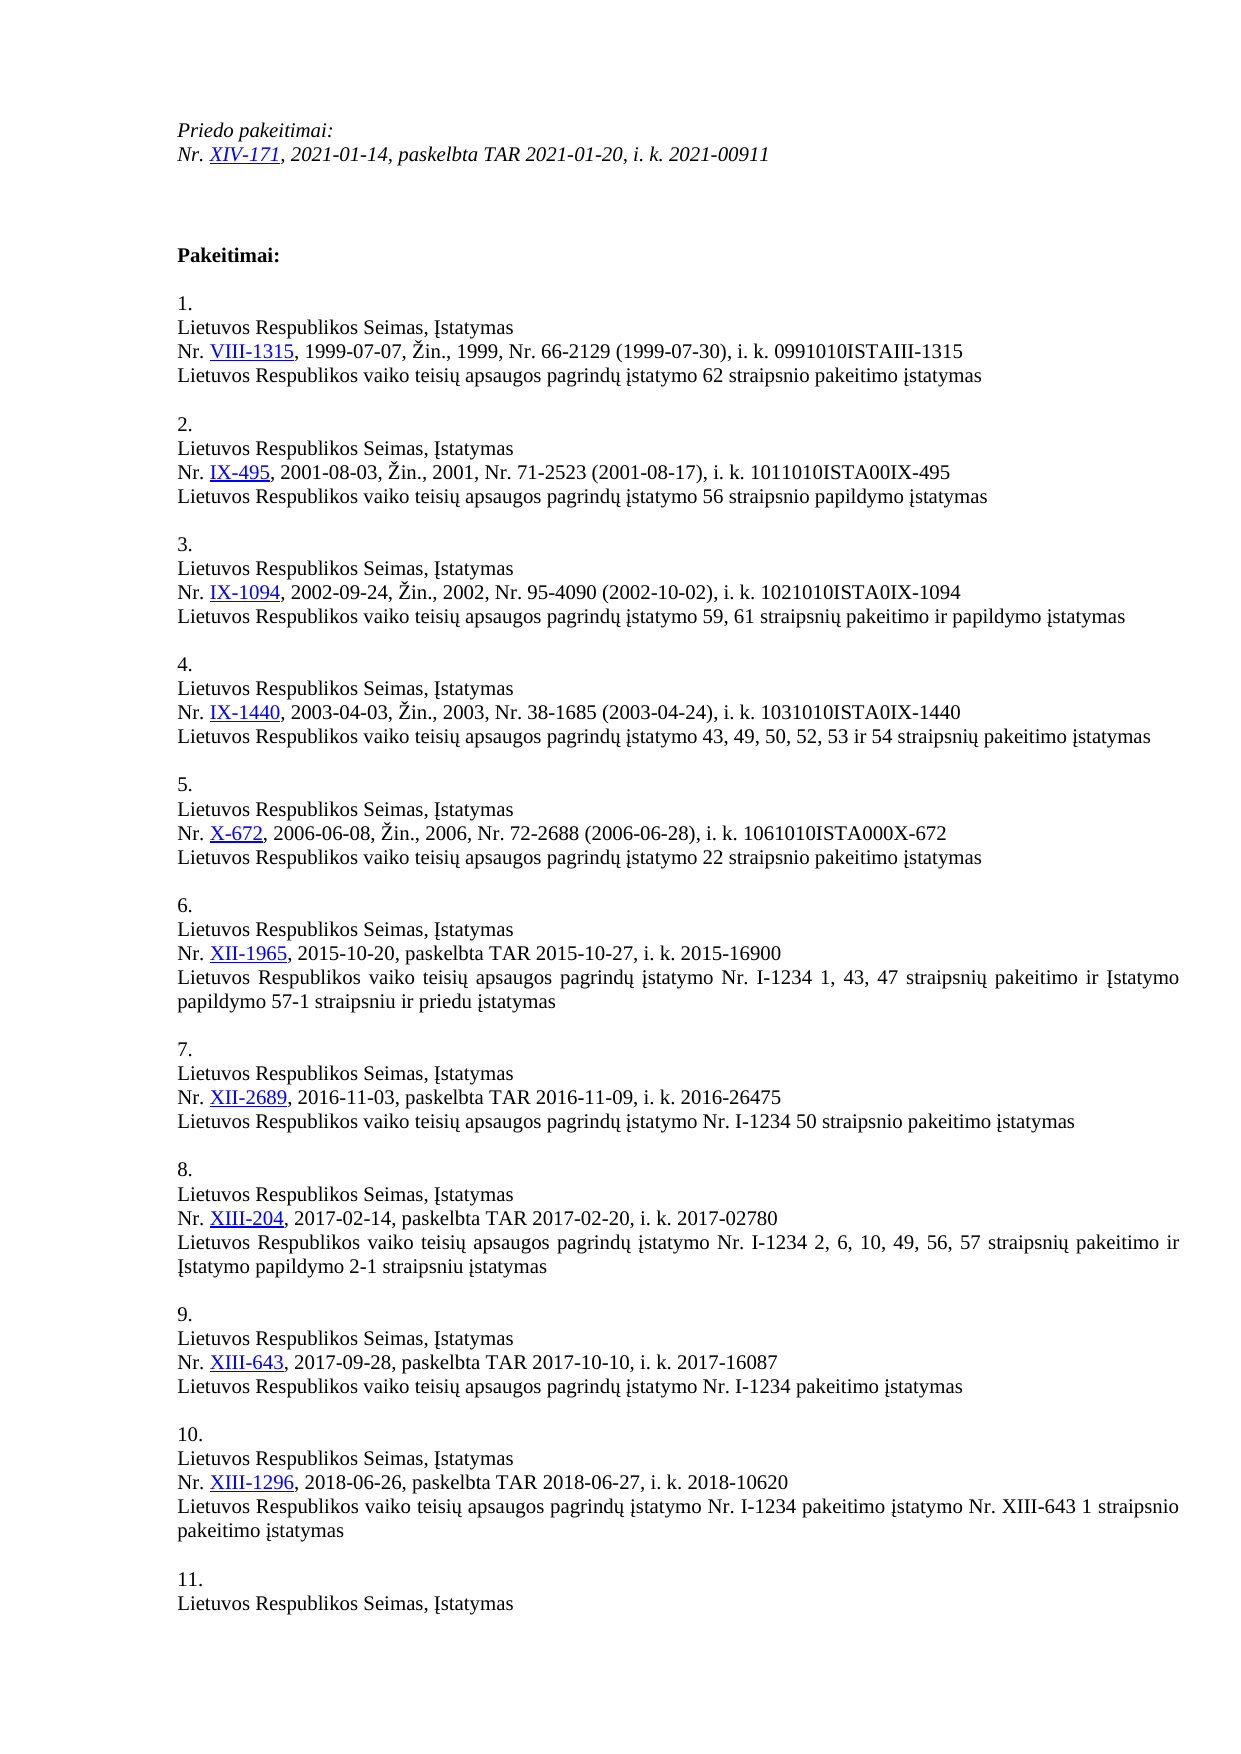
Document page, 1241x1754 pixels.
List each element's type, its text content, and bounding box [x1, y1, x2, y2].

text Lietuvos Respublikos vaiko teisių apsaugos pagrindų įstatymo 22 straipsnio pakeitimo įstatymas [177, 844, 1181, 869]
text Lietuvos Respublikos vaiko teisių apsaugos pagrindų įstatymo Nr. I-1234 2, 6, 10, 49, 56, 57 straipsnių pakeitimo ir Įstatymo papildymo 2-1 straipsniu įstatymas [177, 1229, 1181, 1278]
text Lietuvos Respublikos Seimas, Įstatymas [177, 1326, 1181, 1350]
text Lietuvos Respublikos Seimas, Įstatymas [177, 1591, 1181, 1614]
text Lietuvos Respublikos Seimas, Įstatymas [177, 1061, 1181, 1085]
text 5. [177, 772, 1181, 796]
text Priedo pakeitimai: [177, 118, 1181, 142]
text Lietuvos Respublikos vaiko teisių apsaugos pagrindų įstatymo Nr. I-1234 pakeitimo įstatymo Nr. XIII-643 1 straipsnio pakeitimo įstatymas [177, 1494, 1181, 1542]
text 7. [177, 1037, 1181, 1061]
text 11. [177, 1566, 1181, 1591]
text 8. [177, 1157, 1181, 1181]
text Lietuvos Respublikos Seimas, Įstatymas [177, 556, 1181, 580]
text Nr. X-672, 2006-06-08, Žin., 2006, Nr. 72-2688 (2006-06-28), i. k. 1061010ISTA000X-672 [177, 821, 1181, 844]
text Lietuvos Respublikos vaiko teisių apsaugos pagrindų įstatymo Nr. I-1234 1, 43, 47 straipsnių pakeitimo ir Įstatymo papildymo 57-1 straipsniu ir priedu įstatymas [177, 965, 1181, 1013]
text Lietuvos Respublikos Seimas, Įstatymas [177, 917, 1181, 941]
text Lietuvos Respublikos Seimas, Įstatymas [177, 1446, 1181, 1470]
text 1. [177, 291, 1181, 315]
text Nr. IX-495, 2001-08-03, Žin., 2001, Nr. 71-2523 (2001-08-17), i. k. 1011010ISTA00IX-495 [177, 459, 1181, 484]
text Lietuvos Respublikos Seimas, Įstatymas [177, 1181, 1181, 1206]
text Lietuvos Respublikos vaiko teisių apsaugos pagrindų įstatymo 43, 49, 50, 52, 53 ir 54 straipsnių pakeitimo įstatymas [177, 724, 1181, 748]
text Lietuvos Respublikos Seimas, Įstatymas [177, 436, 1181, 459]
text Nr. XIV-171, 2021-01-14, paskelbta TAR 2021-01-20, i. k. 2021-00911 [177, 142, 1181, 166]
text Nr. XIII-1296, 2018-06-26, paskelbta TAR 2018-06-27, i. k. 2018-10620 [177, 1470, 1181, 1494]
text Lietuvos Respublikos Seimas, Įstatymas [177, 315, 1181, 339]
text Lietuvos Respublikos vaiko teisių apsaugos pagrindų įstatymo 62 straipsnio pakeitimo įstatymas [177, 363, 1181, 387]
text Nr. XII-2689, 2016-11-03, paskelbta TAR 2016-11-09, i. k. 2016-26475 [177, 1085, 1181, 1109]
text Nr. IX-1094, 2002-09-24, Žin., 2002, Nr. 95-4090 (2002-10-02), i. k. 1021010ISTA0IX-1094 [177, 580, 1181, 604]
text Nr. XII-1965, 2015-10-20, paskelbta TAR 2015-10-27, i. k. 2015-16900 [177, 941, 1181, 965]
text Lietuvos Respublikos Seimas, Įstatymas [177, 676, 1181, 700]
text Lietuvos Respublikos vaiko teisių apsaugos pagrindų įstatymo 56 straipsnio papildymo įstatymas [177, 484, 1181, 508]
text Lietuvos Respublikos vaiko teisių apsaugos pagrindų įstatymo Nr. I-1234 50 straipsnio pakeitimo įstatymas [177, 1109, 1181, 1133]
text Pakeitimai: [177, 243, 1181, 267]
text Nr. XIII-204, 2017-02-14, paskelbta TAR 2017-02-20, i. k. 2017-02780 [177, 1206, 1181, 1229]
text Nr. IX-1440, 2003-04-03, Žin., 2003, Nr. 38-1685 (2003-04-24), i. k. 1031010ISTA0IX-1440 [177, 700, 1181, 724]
text Nr. XIII-643, 2017-09-28, paskelbta TAR 2017-10-10, i. k. 2017-16087 [177, 1350, 1181, 1374]
text Lietuvos Respublikos Seimas, Įstatymas [177, 796, 1181, 821]
text 2. [177, 411, 1181, 436]
text 3. [177, 532, 1181, 556]
text 9. [177, 1302, 1181, 1326]
text Nr. VIII-1315, 1999-07-07, Žin., 1999, Nr. 66-2129 (1999-07-30), i. k. 0991010ISTAIII-1315 [177, 339, 1181, 363]
text 10. [177, 1422, 1181, 1446]
text 4. [177, 652, 1181, 676]
text 6. [177, 893, 1181, 917]
text Lietuvos Respublikos vaiko teisių apsaugos pagrindų įstatymo Nr. I-1234 pakeitimo įstatymas [177, 1374, 1181, 1398]
text Lietuvos Respublikos vaiko teisių apsaugos pagrindų įstatymo 59, 61 straipsnių pakeitimo ir papildymo įstatymas [177, 604, 1181, 628]
